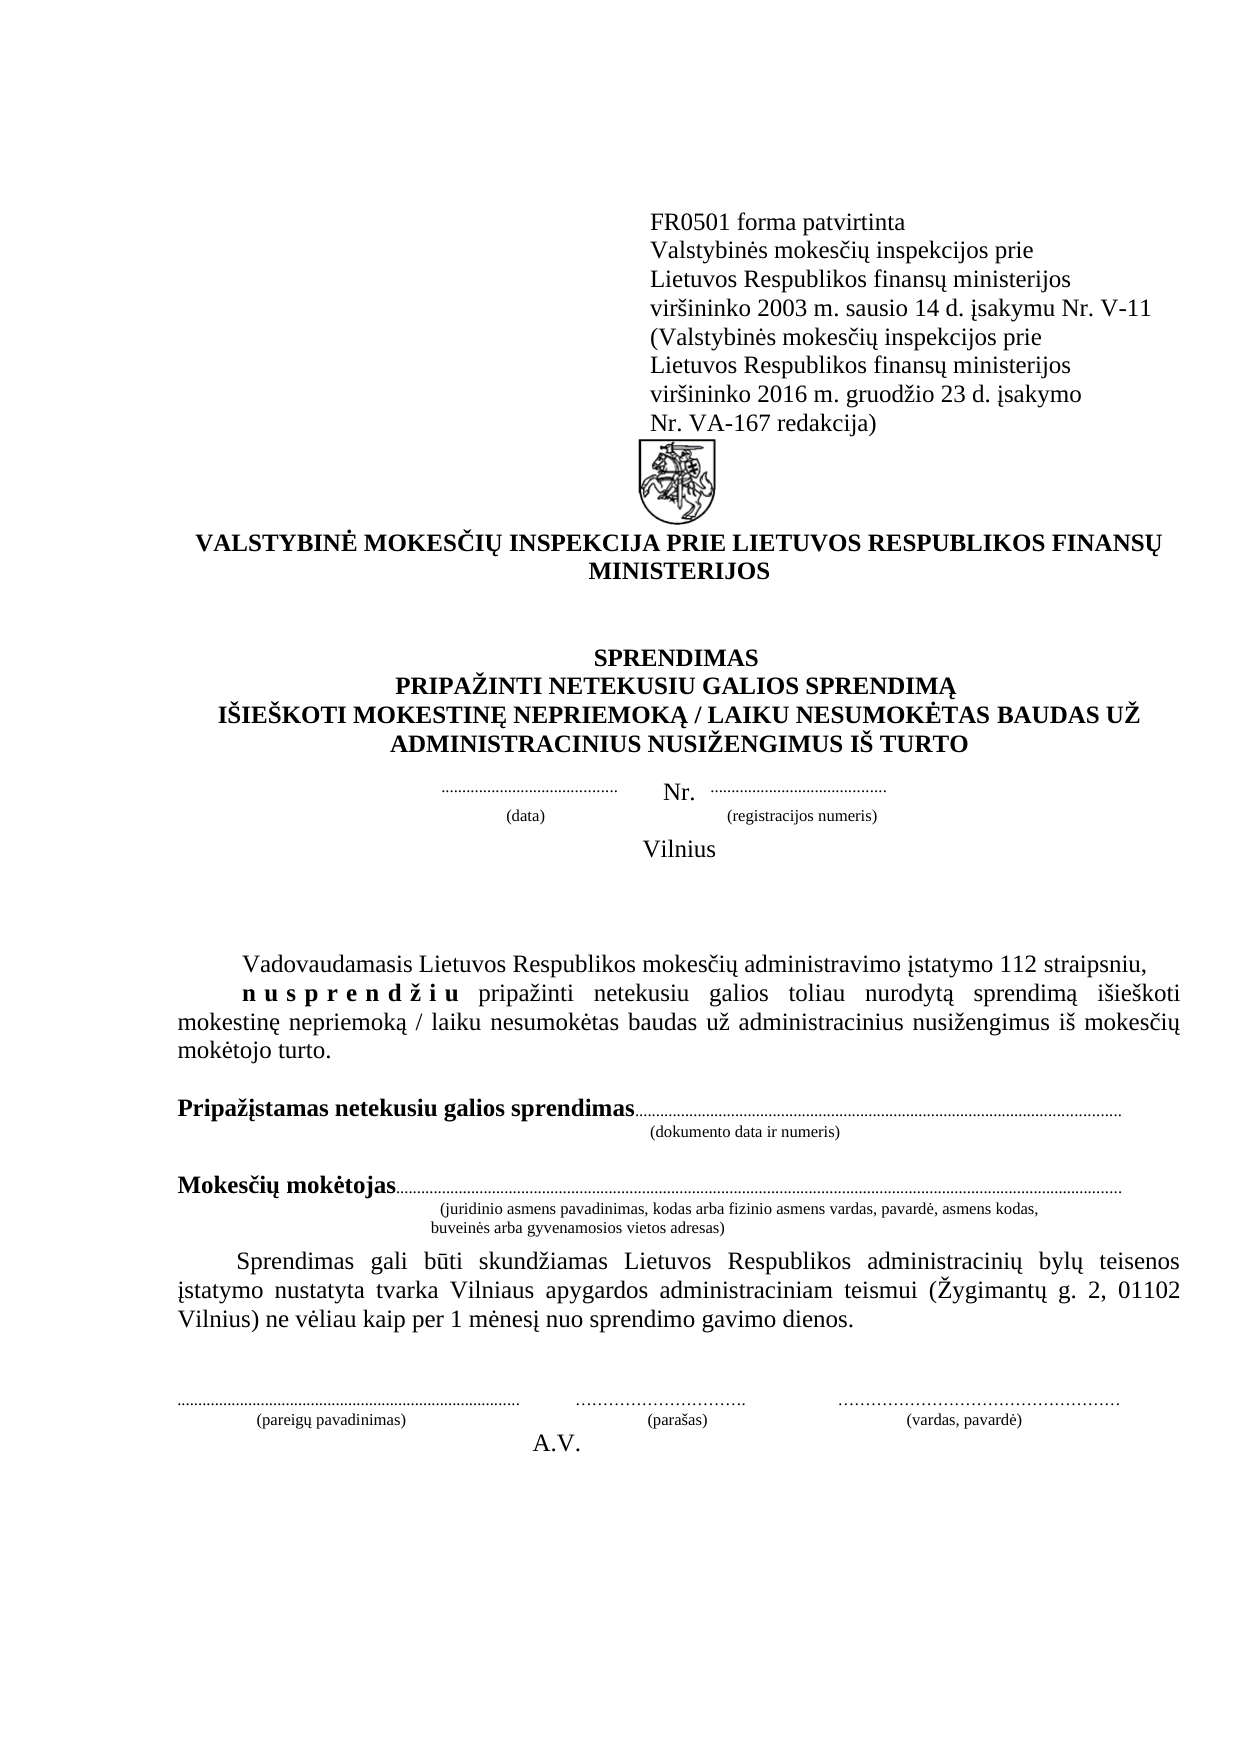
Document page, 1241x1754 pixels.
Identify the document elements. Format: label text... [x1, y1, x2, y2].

text VALSTYBINĖ MOKESČIŲ INSPEKCIJA PRIE LIETUVOS RESPUBLIKOS FINANSŲ MINISTERIJOS [177, 528, 1181, 585]
text nusprendžiu pripažinti netekusiu galios toliau nurodytą sprendimą išieškoti mokestinę nepriemoką / laiku nesumokėtas baudas už administracinius nusižengimus iš mokesčių mokėtojo turto. [177, 978, 1181, 1064]
table_cell [441, 892, 917, 921]
text PRIPAŽINTI NETEKUSIU GALIOS SPRENDIMĄ [177, 671, 1181, 700]
text Sprendimas gali būti skundžiamas Lietuvos Respublikos administracinių bylų teisenos įstatymo nustatyta tvarka Vilniaus apygardos administraciniam teismui (Žygimantų g. 2, 01102 Vilnius) ne vėliau kaip per 1 mėnesį nuo sprendimo gavimo dienos. [177, 1246, 1181, 1333]
text viršininko 2016 m. gruodžio 23 d. įsakymo [177, 379, 1181, 408]
text (pareigų pavadinimas) (parašas) (vardas, pavardė) [177, 1409, 1181, 1428]
text Vadovaudamasis Lietuvos Respublikos mokesčių administravimo įstatymo 112 straipsniu, [177, 949, 1181, 978]
table_cell [648, 806, 710, 834]
table_cell Vilnius [441, 834, 917, 892]
text Mokesčių mokėtojas [177, 1170, 1181, 1198]
text A.V. [177, 1428, 1181, 1457]
text Lietuvos Respublikos finansų ministerijos [177, 264, 1181, 293]
text Nr. VA-167 redakcija) [177, 408, 1181, 437]
table_header Nr. [648, 777, 710, 806]
table_cell (data) [441, 806, 648, 834]
text SPRENDIMAS [177, 643, 1181, 671]
text viršininko 2003 m. sausio 14 d. įsakymu Nr. V-11 [177, 293, 1181, 322]
text …………………………. …………………………………………… [177, 1390, 1181, 1409]
table_header [441, 777, 648, 806]
text Pripažįstamas netekusiu galios sprendimas [177, 1093, 1181, 1122]
text Valstybinės mokesčių inspekcijos prie [177, 235, 1181, 264]
text FR0501 forma patvirtinta [177, 207, 1181, 235]
text buveinės arba gyvenamosios vietos adresas) [177, 1218, 1181, 1237]
text (dokumento data ir numeris) [177, 1122, 1181, 1141]
text (Valstybinės mokesčių inspekcijos prie [177, 322, 1181, 350]
text IŠIEŠKOTI MOKESTINĘ NEPRIEMOKĄ / LAIKU NESUMOKĖTAS BaudAS už administracinius NUSIŽENGIMUS IŠ TURTO [177, 700, 1181, 758]
text (juridinio asmens pavadinimas, kodas arba fizinio asmens vardas, pavardė, asmens kodas, [177, 1198, 1181, 1218]
text Lietuvos Respublikos finansų ministerijos [177, 350, 1181, 379]
table_header [710, 777, 917, 806]
table_cell (registracijos numeris) [710, 806, 917, 834]
